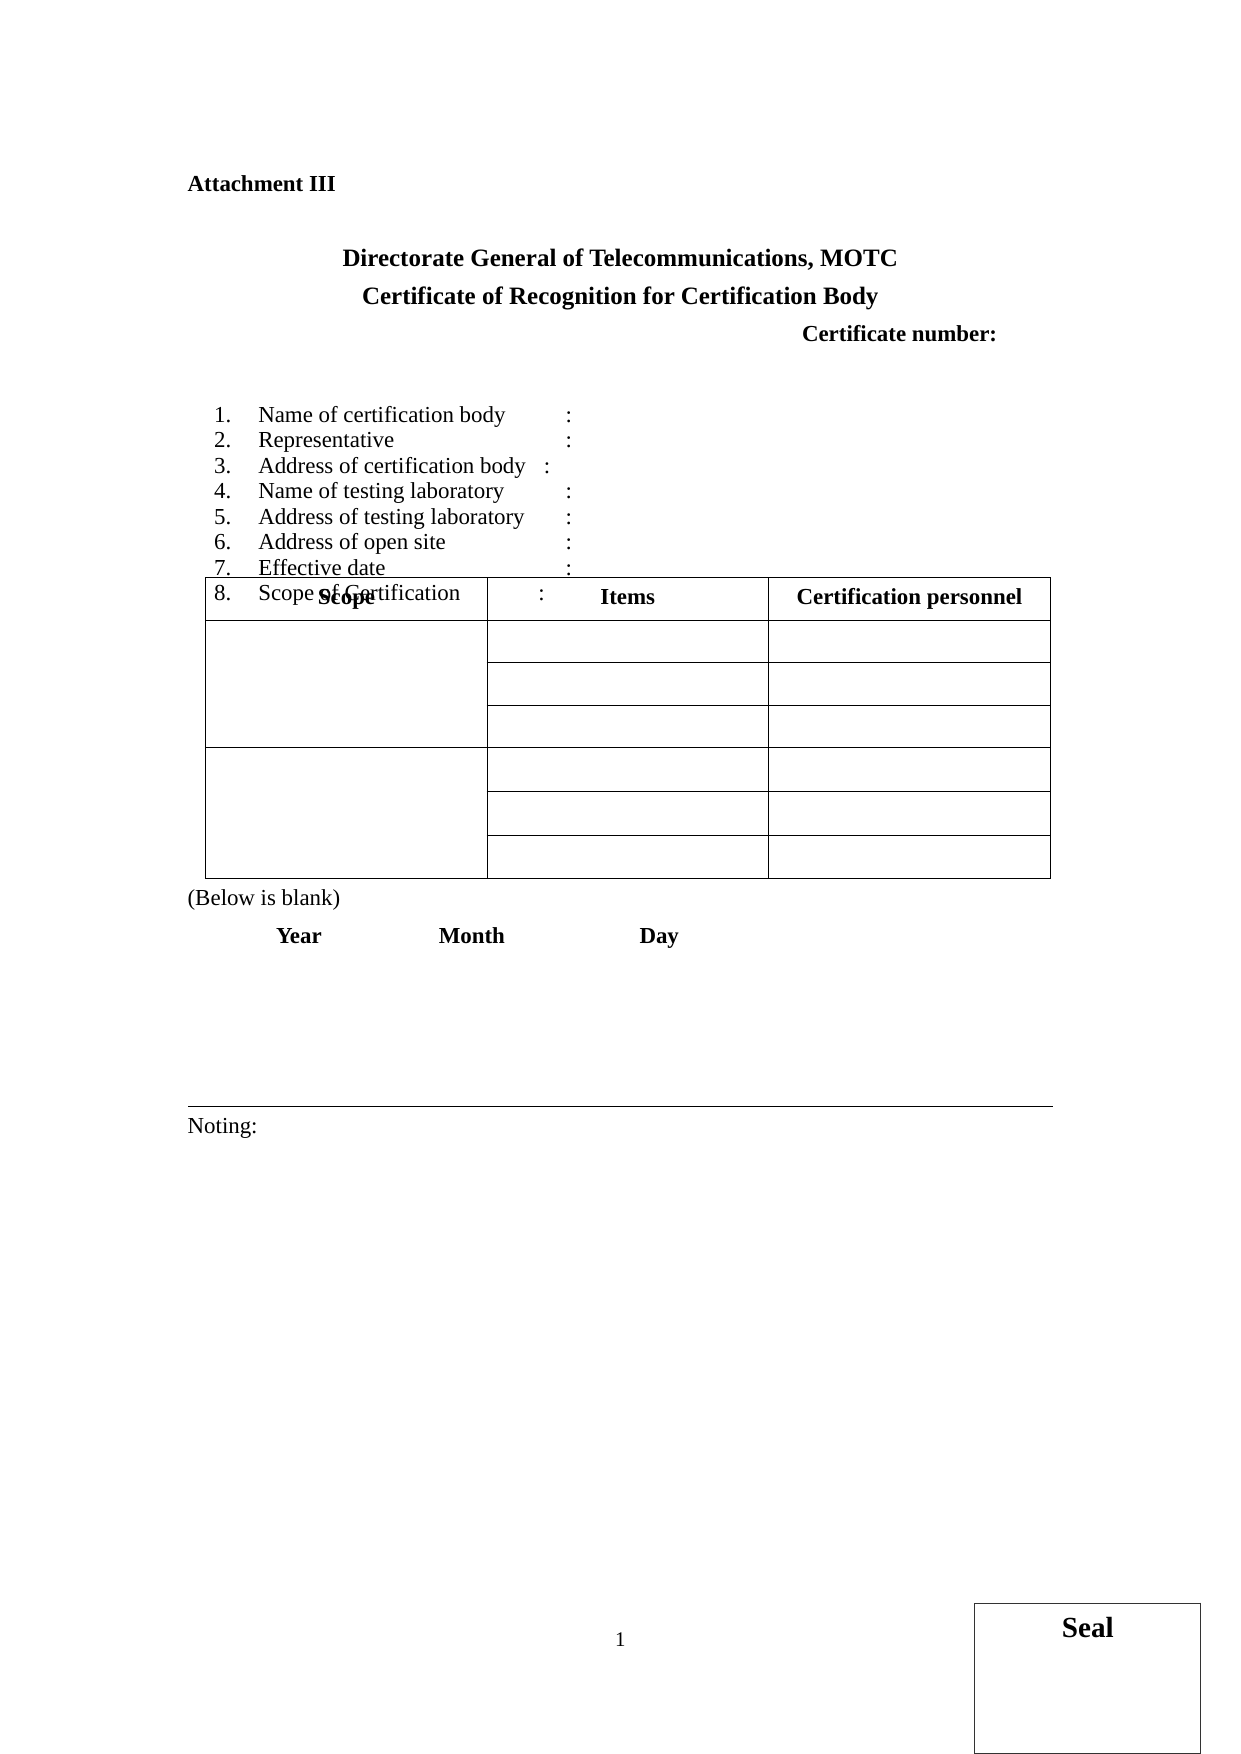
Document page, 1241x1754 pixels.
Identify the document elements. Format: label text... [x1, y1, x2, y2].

table_cell [488, 836, 768, 878]
table_header Certification personnel [769, 578, 1050, 619]
table_cell [206, 748, 487, 878]
text Attachment III [187, 164, 1053, 202]
subtitle Year Month Day [187, 917, 1053, 954]
table_cell [488, 792, 768, 834]
table_cell [769, 748, 1050, 791]
text Directorate General of Telecommunications, MOTC [187, 239, 1053, 277]
table_cell [769, 663, 1050, 704]
table_header Scope [206, 578, 487, 619]
table_cell [488, 621, 768, 662]
table_cell Name of testing laboratory : [211, 478, 600, 504]
table_cell [769, 706, 1050, 747]
text Certificate number: [187, 314, 1053, 352]
table_cell Address of open site : [211, 529, 600, 554]
table_cell [769, 621, 1050, 662]
table_header Items [488, 578, 768, 619]
table_cell Effective date : [211, 555, 600, 580]
table_cell Scope of Certification : [211, 580, 600, 605]
table_cell Address of testing laboratory : [211, 504, 600, 529]
table_cell [488, 663, 768, 704]
table_cell [769, 792, 1050, 834]
table_cell [488, 748, 768, 791]
table_cell [769, 836, 1050, 878]
subtitle Seal [991, 1612, 1184, 1644]
table_cell [488, 706, 768, 747]
table_cell Representative : [211, 428, 600, 453]
table_cell [206, 621, 487, 747]
table_cell Address of certification body : [211, 453, 600, 478]
text Noting: [187, 1107, 1053, 1145]
text (Below is blank) [187, 879, 1053, 917]
table_header Name of certification body : [211, 390, 600, 427]
text Certificate of Recognition for Certification Body [187, 277, 1053, 314]
